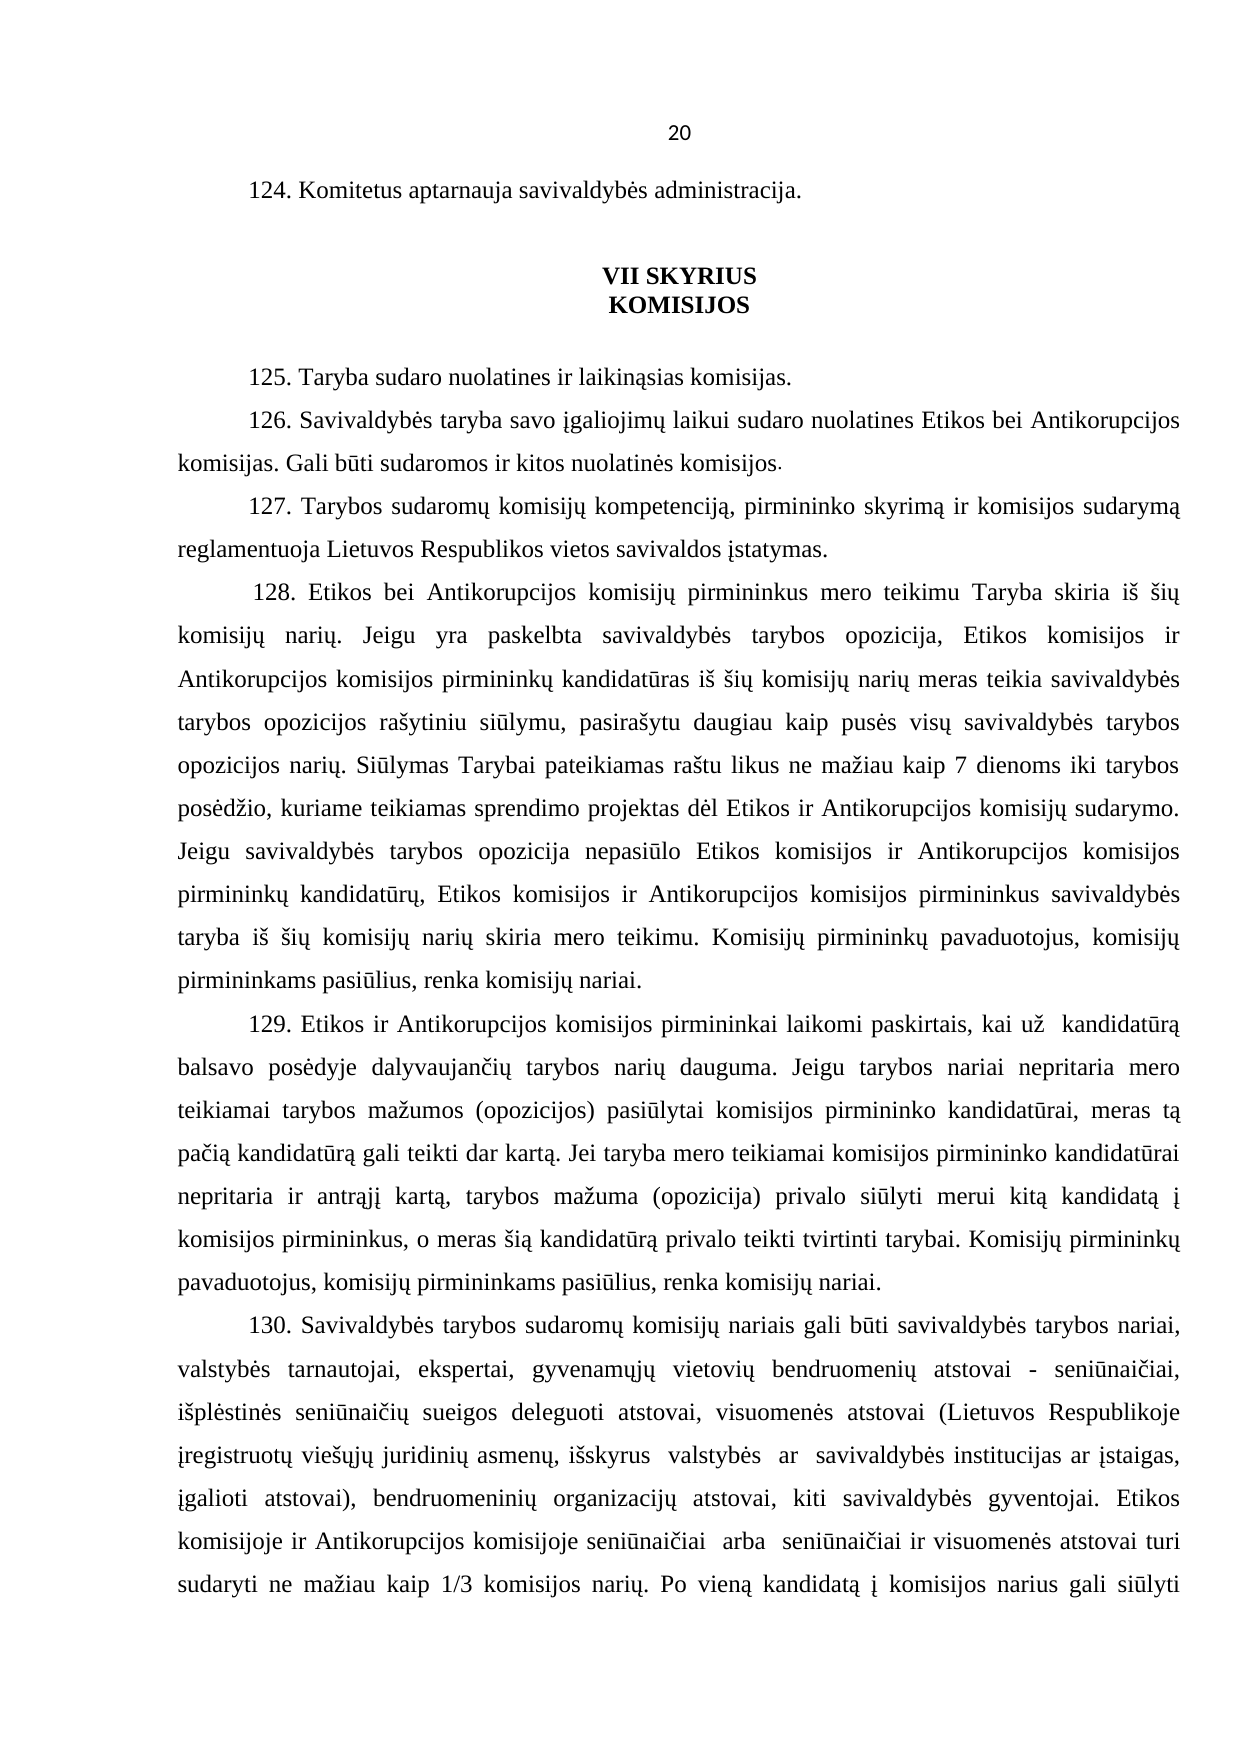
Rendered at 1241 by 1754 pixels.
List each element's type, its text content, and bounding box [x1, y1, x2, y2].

text 128. Etikos bei Antikorupcijos komisijų pirmininkus mero teikimu Taryba skiria iš šių komisijų narių. Jeigu yra paskelbta savivaldybės tarybos opozicija, Etikos komisijos ir Antikorupcijos komisijos pirmininkų kandidatūras iš šių komisijų narių meras teikia savivaldybės tarybos opozicijos rašytiniu siūlymu, pasirašytu daugiau kaip pusės visų savivaldybės tarybos opozicijos narių. Siūlymas Tarybai pateikiamas raštu likus ne mažiau kaip 7 dienoms iki tarybos posėdžio, kuriame teikiamas sprendimo projektas dėl Etikos ir Antikorupcijos komisijų sudarymo. Jeigu savivaldybės tarybos opozicija nepasiūlo Etikos komisijos ir Antikorupcijos komisijos pirmininkų kandidatūrų, Etikos komisijos ir Antikorupcijos komisijos pirmininkus savivaldybės taryba iš šių komisijų narių skiria mero teikimu. Komisijų pirmininkų pavaduotojus, komisijų pirmininkams pasiūlius, renka komisijų nariai. [177, 577, 1181, 994]
text 130. Savivaldybės tarybos sudaromų komisijų nariais gali būti savivaldybės tarybos nariai, valstybės tarnautojai, ekspertai, gyvenamųjų vietovių bendruomenių atstovai - seniūnaičiai, išplėstinės seniūnaičių sueigos deleguoti atstovai, visuomenės atstovai (Lietuvos Respublikoje įregistruotų viešųjų juridinių asmenų, išskyrus valstybės ar savivaldybės institucijas ar įstaigas, įgalioti atstovai), bendruomeninių organizacijų atstovai, kiti savivaldybės gyventojai. Etikos komisijoje ir Antikorupcijos komisijoje seniūnaičiai arba seniūnaičiai ir visuomenės atstovai turi sudaryti ne mažiau kaip 1/3 komisijos narių. Po vieną kandidatą į komisijos narius gali siūlyti [177, 1311, 1181, 1598]
text VII SKYRIUS [177, 261, 1181, 290]
text 126. Savivaldybės taryba savo įgaliojimų laikui sudaro nuolatines Etikos bei Antikorupcijos komisijas. Gali būti sudaromos ir kitos nuolatinės komisijos. [177, 405, 1181, 477]
text 129. Etikos ir Antikorupcijos komisijos pirmininkai laikomi paskirtais, kai už kandidatūrą balsavo posėdyje dalyvaujančių tarybos narių dauguma. Jeigu tarybos nariai nepritaria mero teikiamai tarybos mažumos (opozicijos) pasiūlytai komisijos pirmininko kandidatūrai, meras tą pačią kandidatūrą gali teikti dar kartą. Jei taryba mero teikiamai komisijos pirmininko kandidatūrai nepritaria ir antrąjį kartą, tarybos mažuma (opozicija) privalo siūlyti merui kitą kandidatą į komisijos pirmininkus, o meras šią kandidatūrą privalo teikti tvirtinti tarybai. Komisijų pirmininkų pavaduotojus, komisijų pirmininkams pasiūlius, renka komisijų nariai. [177, 1009, 1181, 1296]
text 124. Komitetus aptarnauja savivaldybės administracija. [177, 175, 1181, 204]
text KOMISIJOS [177, 290, 1181, 319]
text 127. Tarybos sudaromų komisijų kompetenciją, pirmininko skyrimą ir komisijos sudarymą reglamentuoja Lietuvos Respublikos vietos savivaldos įstatymas. [177, 491, 1181, 563]
text 125. Taryba sudaro nuolatines ir laikinąsias komisijas. [177, 362, 1181, 391]
